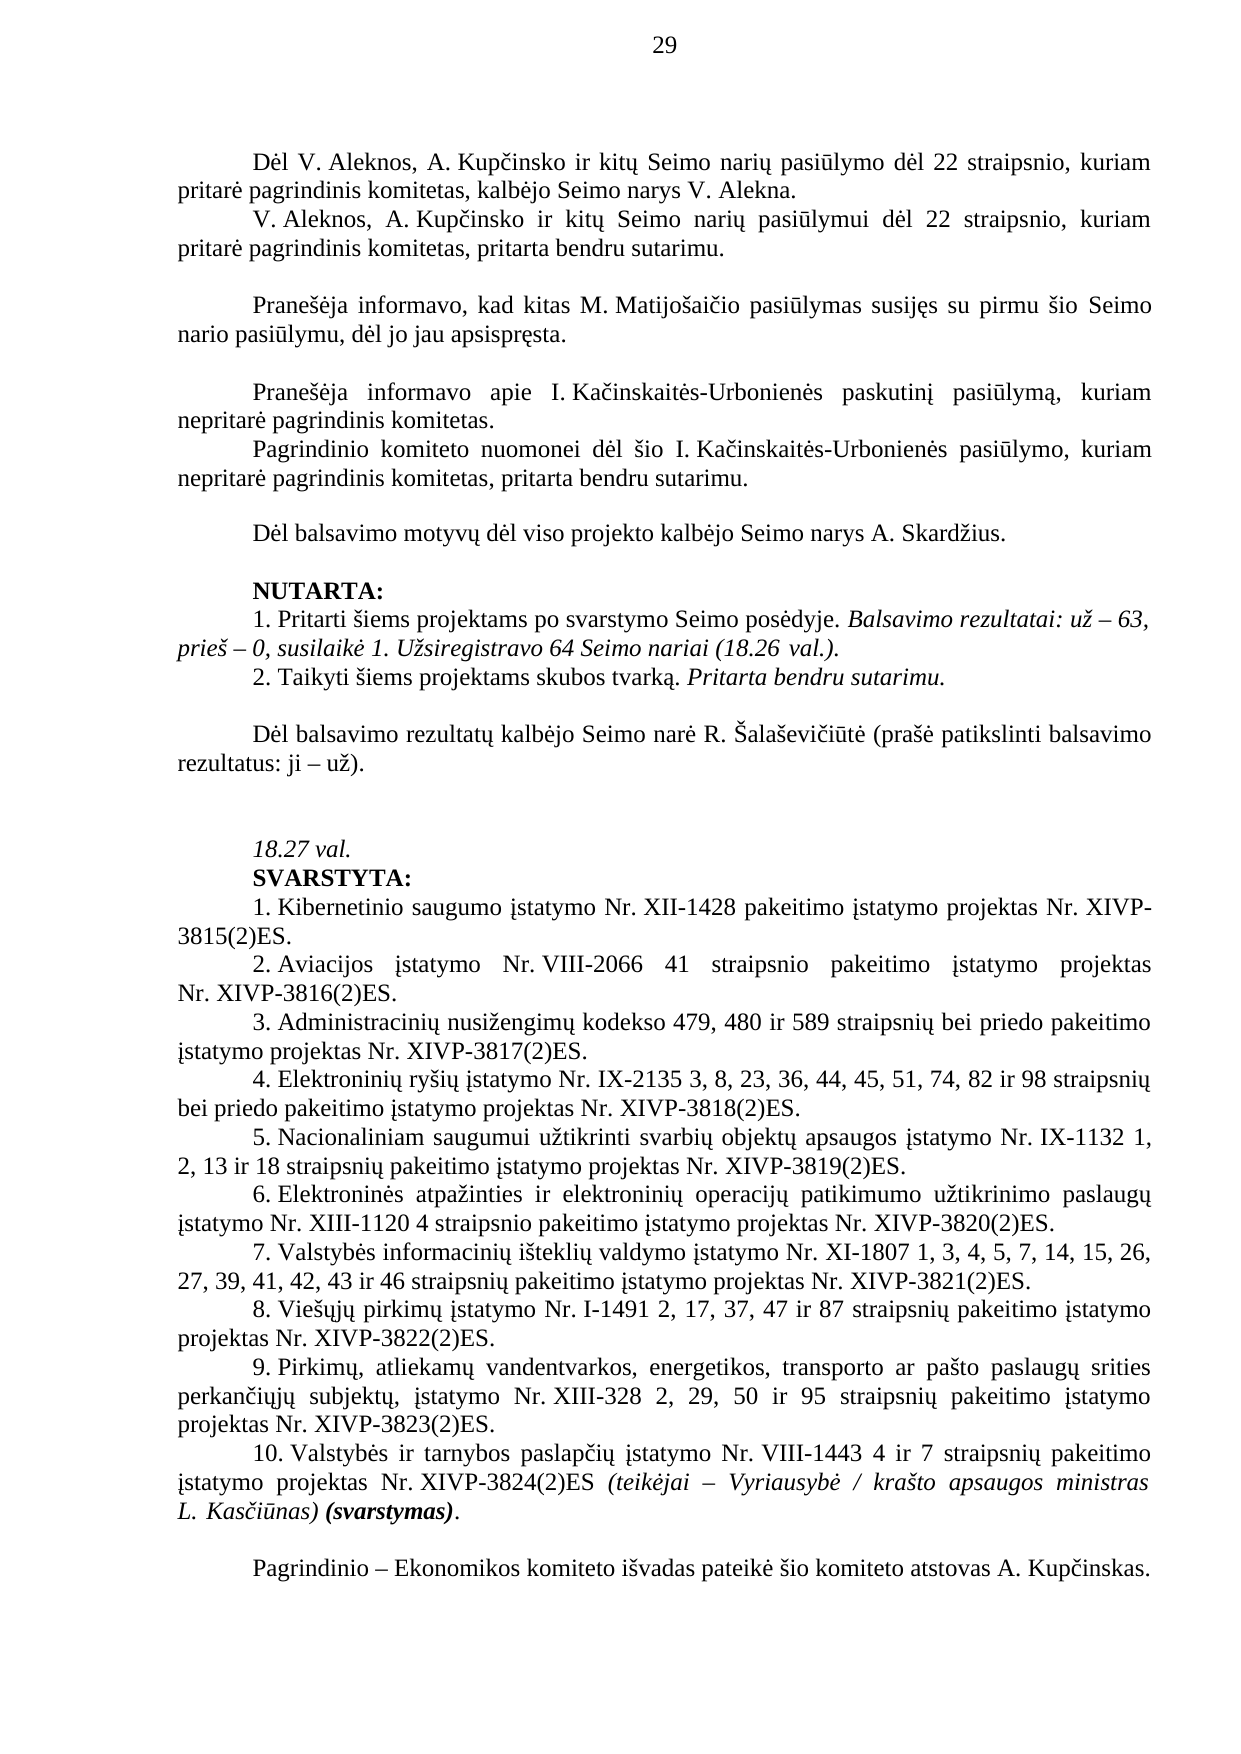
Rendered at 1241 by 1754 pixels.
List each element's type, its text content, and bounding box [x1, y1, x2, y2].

text 2. Taikyti šiems projektams skubos tvarką. Pritarta bendru sutarimu. [177, 662, 1152, 691]
text 7. Valstybės informacinių išteklių valdymo įstatymo Nr. XI-1807 1, 3, 4, 5, 7, 14, 15, 26, 27, 39, 41, 42, 43 ir 46 straipsnių pakeitimo įstatymo projektas Nr. XIVP-3821(2)ES. [177, 1237, 1152, 1294]
text 1. Pritarti šiems projektams po svarstymo Seimo posėdyje. Balsavimo rezultatai: už – 63, prieš – 0, susilaikė 1. Užsiregistravo 64 Seimo nariai (18.26 val.). [177, 604, 1152, 662]
text 3. Administracinių nusižengimų kodekso 479, 480 ir 589 straipsnių bei priedo pakeitimo įstatymo projektas Nr. XIVP-3817(2)ES. [177, 1007, 1152, 1064]
text 10. Valstybės ir tarnybos paslapčių įstatymo Nr. VIII-1443 4 ir 7 straipsnių pakeitimo įstatymo projektas Nr. XIVP-3824(2)ES (teikėjai – Vyriausybė / krašto apsaugos ministras L. Kasčiūnas) (svarstymas). [177, 1438, 1152, 1524]
text Pranešėja informavo apie I. Kačinskaitės-Urbonienės paskutinį pasiūlymą, kuriam nepritarė pagrindinis komitetas. [177, 377, 1152, 434]
text 9. Pirkimų, atliekamų vandentvarkos, energetikos, transporto ar pašto paslaugų srities perkančiųjų subjektų, įstatymo Nr. XIII-328 2, 29, 50 ir 95 straipsnių pakeitimo įstatymo projektas Nr. XIVP-3823(2)ES. [177, 1352, 1152, 1438]
text 18.27 val. [177, 834, 1152, 863]
text Pagrindinio – Ekonomikos komiteto išvadas pateikė šio komiteto atstovas A. Kupčinskas. [177, 1553, 1152, 1582]
text Dėl balsavimo rezultatų kalbėjo Seimo narė R. Šalaševičiūtė (prašė patikslinti balsavimo rezultatus: ji – už). [177, 719, 1152, 777]
text Pranešėja informavo, kad kitas M. Matijošaičio pasiūlymas susijęs su pirmu šio Seimo nario pasiūlymu, dėl jo jau apsispręsta. [177, 291, 1152, 348]
text Dėl balsavimo motyvų dėl viso projekto kalbėjo Seimo narys A. Skardžius. [177, 518, 1152, 547]
text 4. Elektroninių ryšių įstatymo Nr. IX-2135 3, 8, 23, 36, 44, 45, 51, 74, 82 ir 98 straipsnių bei priedo pakeitimo įstatymo projektas Nr. XIVP-3818(2)ES. [177, 1064, 1152, 1122]
text 2. Aviacijos įstatymo Nr. VIII-2066 41 straipsnio pakeitimo įstatymo projektas Nr. XIVP-3816(2)ES. [177, 949, 1152, 1007]
text SVARSTYTA: [177, 863, 1152, 892]
text 5. Nacionaliniam saugumui užtikrinti svarbių objektų apsaugos įstatymo Nr. IX-1132 1, 2, 13 ir 18 straipsnių pakeitimo įstatymo projektas Nr. XIVP-3819(2)ES. [177, 1122, 1152, 1179]
text V. Aleknos, A. Kupčinsko ir kitų Seimo narių pasiūlymui dėl 22 straipsnio, kuriam pritarė pagrindinis komitetas, pritarta bendru sutarimu. [177, 204, 1152, 262]
text Pagrindinio komiteto nuomonei dėl šio I. Kačinskaitės-Urbonienės pasiūlymo, kuriam nepritarė pagrindinis komitetas, pritarta bendru sutarimu. [177, 434, 1152, 492]
text Dėl V. Aleknos, A. Kupčinsko ir kitų Seimo narių pasiūlymo dėl 22 straipsnio, kuriam pritarė pagrindinis komitetas, kalbėjo Seimo narys V. Alekna. [177, 147, 1152, 204]
text 8. Viešųjų pirkimų įstatymo Nr. I-1491 2, 17, 37, 47 ir 87 straipsnių pakeitimo įstatymo projektas Nr. XIVP-3822(2)ES. [177, 1294, 1152, 1352]
text NUTARTA: [177, 576, 1152, 604]
text 1. Kibernetinio saugumo įstatymo Nr. XII-1428 pakeitimo įstatymo projektas Nr. XIVP-3815(2)ES. [177, 892, 1152, 949]
text 6. Elektroninės atpažinties ir elektroninių operacijų patikimumo užtikrinimo paslaugų įstatymo Nr. XIII-1120 4 straipsnio pakeitimo įstatymo projektas Nr. XIVP-3820(2)ES. [177, 1179, 1152, 1237]
